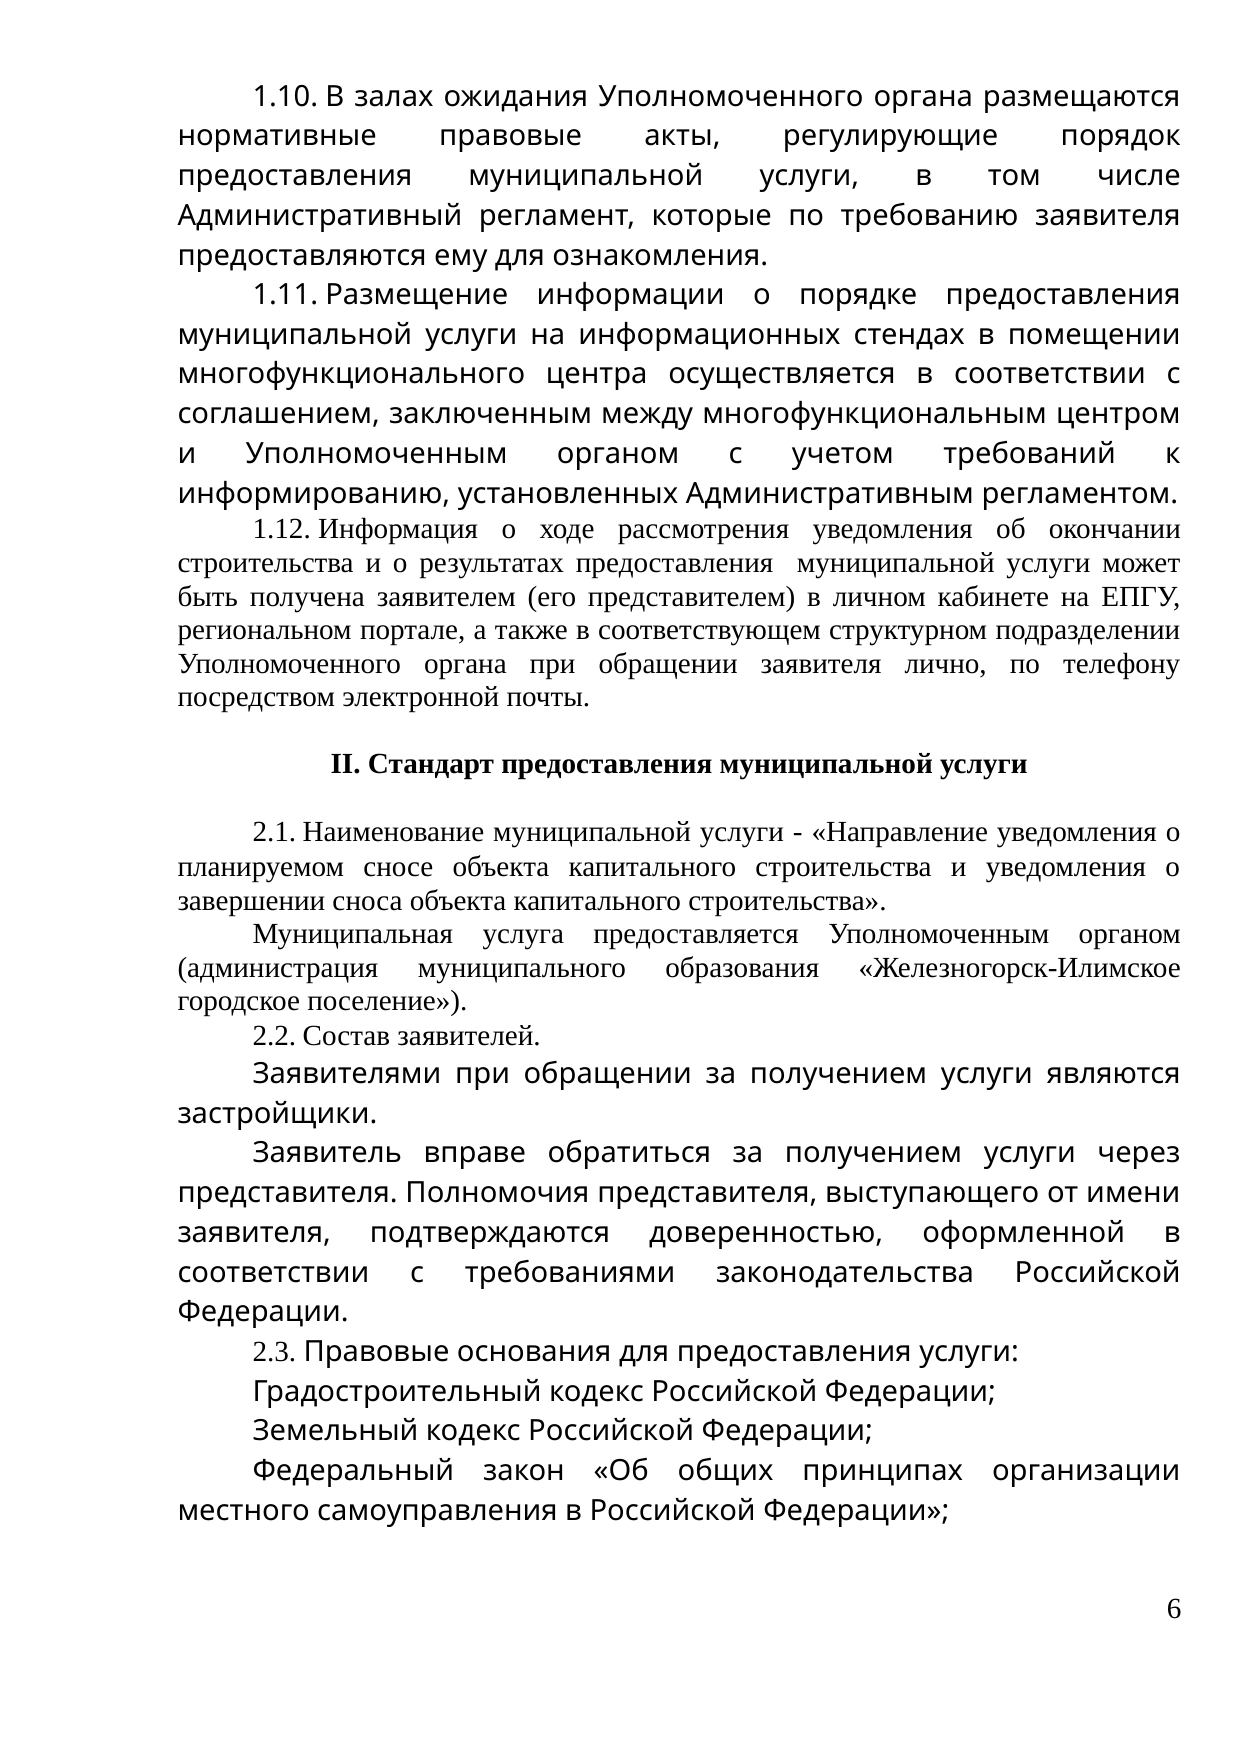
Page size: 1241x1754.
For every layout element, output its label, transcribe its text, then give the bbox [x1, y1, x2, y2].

text II. Стандарт предоставления муниципальной услуги [177, 746, 1181, 780]
text 1.12. Информация о ходе рассмотрения уведомления об окончании строительства и о результатах предоставления муниципальной услуги может быть получена заявителем (его представителем) в личном кабинете на ЕПГУ, региональном портале, а также в соответствующем структурном подразделении Уполномоченного органа при обращении заявителя лично, по телефону посредством электронной почты. [177, 512, 1181, 713]
text Земельный кодекс Российской Федерации; [177, 1409, 1181, 1449]
text Заявитель вправе обратиться за получением услуги через представителя. Полномочия представителя, выступающего от имени заявителя, подтверждаются доверенностью, оформленной в соответствии с требованиями законодательства Российской Федерации. [177, 1132, 1181, 1330]
text 1.10. В залах ожидания Уполномоченного органа размещаются нормативные правовые акты, регулирующие порядок предоставления муниципальной услуги, в том числе Административный регламент, которые по требованию заявителя предоставляются ему для ознакомления. [177, 75, 1181, 273]
text 2.1. Наименование муниципальной услуги - «Направление уведомления о планируемом сносе объекта капитального строительства и уведомления о завершении сноса объекта капитального строительства». [177, 813, 1181, 916]
text 2.3. Правовые основания для предоставления услуги: [177, 1330, 1181, 1370]
text Муниципальная услуга предоставляется Уполномоченным органом (администрация муниципального образования «Железногорск-Илимское городское поселение»). [177, 916, 1181, 1017]
text Федеральный закон «Об общих принципах организации местного самоуправления в Российской Федерации»; [177, 1449, 1181, 1529]
text Заявителями при обращении за получением услуги являются застройщики. [177, 1052, 1181, 1132]
text Градостроительный кодекс Российской Федерации; [177, 1370, 1181, 1409]
text 1.11. Размещение информации о порядке предоставления муниципальной услуги на информационных стендах в помещении многофункционального центра осуществляется в соответствии с соглашением, заключенным между многофункциональным центром и Уполномоченным органом с учетом требований к информированию, установленных Административным регламентом. [177, 273, 1181, 512]
text 2.2. Состав заявителей. [177, 1017, 1181, 1052]
